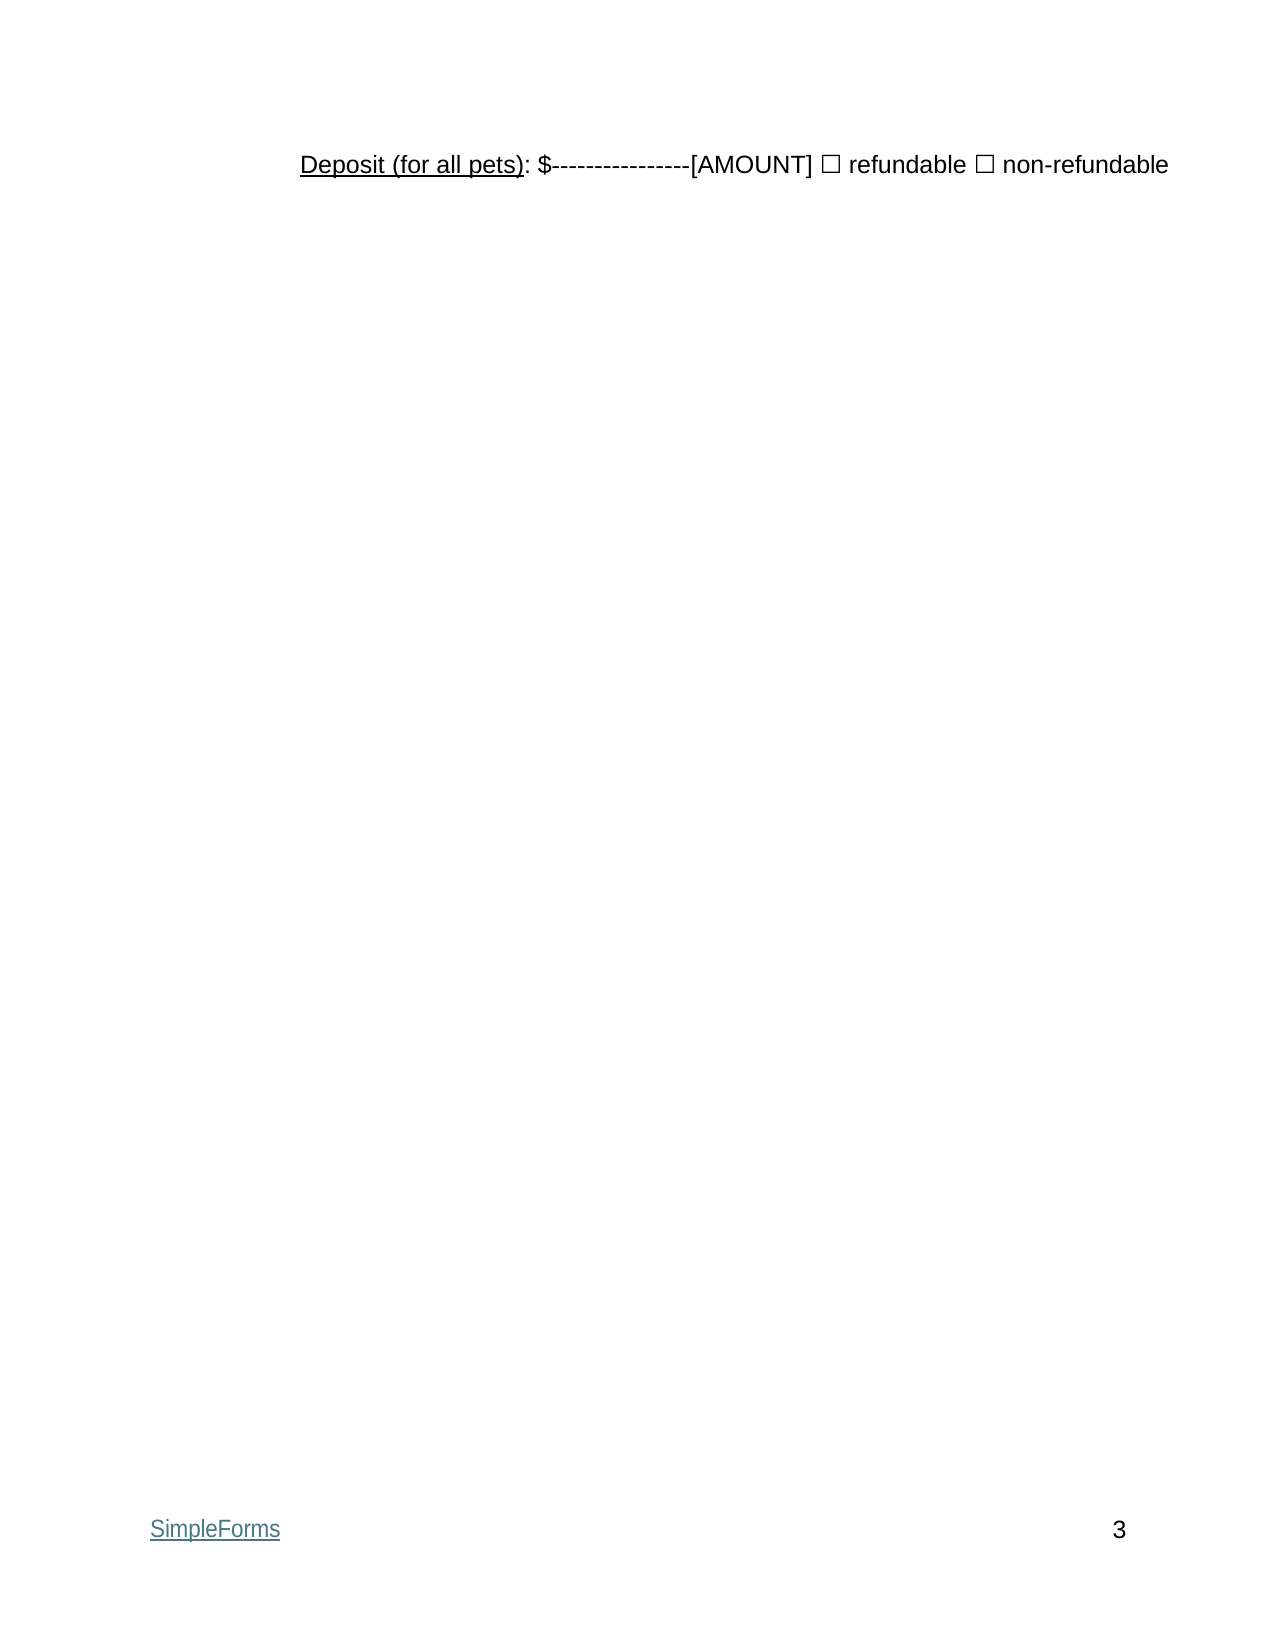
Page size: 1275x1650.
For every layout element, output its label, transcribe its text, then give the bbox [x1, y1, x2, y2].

text Deposit (for all pets): $ [AMOUNT] ☐ refundable ☐ non-refundable [300, 144, 1206, 182]
